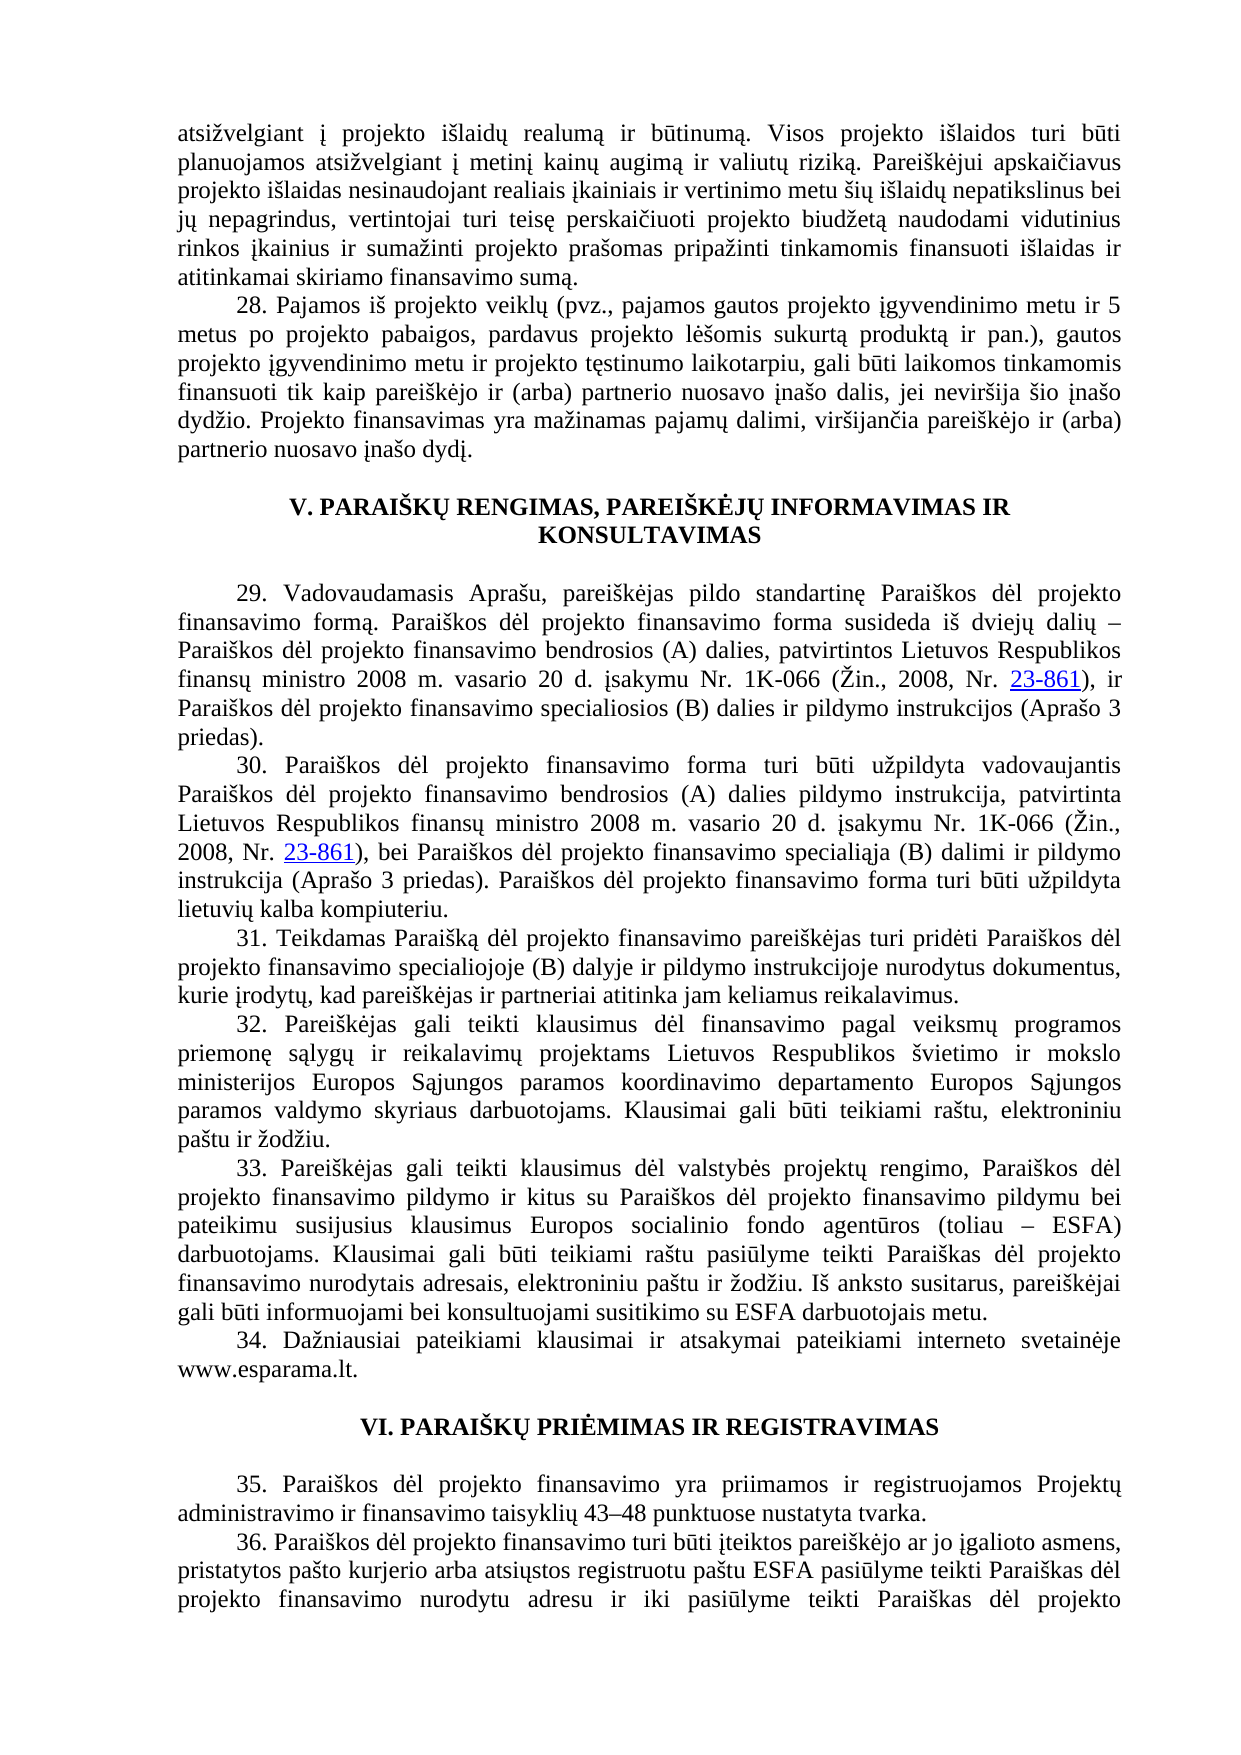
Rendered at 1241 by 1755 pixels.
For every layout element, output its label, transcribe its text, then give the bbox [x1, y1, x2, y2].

text 31. Teikdamas Paraišką dėl projekto finansavimo pareiškėjas turi pridėti Paraiškos dėl projekto finansavimo specialiojoje (B) dalyje ir pildymo instrukcijoje nurodytus dokumentus, kurie įrodytų, kad pareiškėjas ir partneriai atitinka jam keliamus reikalavimus. [177, 923, 1122, 1009]
text VI. PARAIŠKŲ PRIĖMIMAS IR REGISTRAVIMAS [177, 1412, 1122, 1441]
text 29. Vadovaudamasis Aprašu, pareiškėjas pildo standartinę Paraiškos dėl projekto finansavimo formą. Paraiškos dėl projekto finansavimo forma susideda iš dviejų dalių – Paraiškos dėl projekto finansavimo bendrosios (A) dalies, patvirtintos Lietuvos Respublikos finansų ministro 2008 m. vasario 20 d. įsakymu Nr. 1K-066 (Žin., 2008, Nr. 23-861), ir Paraiškos dėl projekto finansavimo specialiosios (B) dalies ir pildymo instrukcijos (Aprašo 3 priedas). [177, 578, 1122, 751]
text 35. Paraiškos dėl projekto finansavimo yra priimamos ir registruojamos Projektų administravimo ir finansavimo taisyklių 43–48 punktuose nustatyta tvarka. [177, 1469, 1122, 1527]
text 33. Pareiškėjas gali teikti klausimus dėl valstybės projektų rengimo, Paraiškos dėl projekto finansavimo pildymo ir kitus su Paraiškos dėl projekto finansavimo pildymu bei pateikimu susijusius klausimus Europos socialinio fondo agentūros (toliau – ESFA) darbuotojams. Klausimai gali būti teikiami raštu pasiūlyme teikti Paraiškas dėl projekto finansavimo nurodytais adresais, elektroniniu paštu ir žodžiu. Iš anksto susitarus, pareiškėjai gali būti informuojami bei konsultuojami susitikimo su ESFA darbuotojais metu. [177, 1153, 1122, 1326]
text 30. Paraiškos dėl projekto finansavimo forma turi būti užpildyta vadovaujantis Paraiškos dėl projekto finansavimo bendrosios (A) dalies pildymo instrukcija, patvirtinta Lietuvos Respublikos finansų ministro 2008 m. vasario 20 d. įsakymu Nr. 1K-066 (Žin., 2008, Nr. 23-861), bei Paraiškos dėl projekto finansavimo specialiąja (B) dalimi ir pildymo instrukcija (Aprašo 3 priedas). Paraiškos dėl projekto finansavimo forma turi būti užpildyta lietuvių kalba kompiuteriu. [177, 751, 1122, 923]
text 32. Pareiškėjas gali teikti klausimus dėl finansavimo pagal veiksmų programos priemonę sąlygų ir reikalavimų projektams Lietuvos Respublikos švietimo ir mokslo ministerijos Europos Sąjungos paramos koordinavimo departamento Europos Sąjungos paramos valdymo skyriaus darbuotojams. Klausimai gali būti teikiami raštu, elektroniniu paštu ir žodžiu. [177, 1009, 1122, 1153]
text V. PARAIŠKŲ RENGIMAS, PAREIŠKĖJŲ INFORMAVIMAS IR KONSULTAVIMAS [177, 492, 1122, 549]
text 36. Paraiškos dėl projekto finansavimo turi būti įteiktos pareiškėjo ar jo įgalioto asmens, pristatytos pašto kurjerio arba atsiųstos registruotu paštu ESFA pasiūlyme teikti Paraiškas dėl projekto finansavimo nurodytu adresu ir iki pasiūlyme teikti Paraiškas dėl projekto [177, 1527, 1122, 1613]
text 28. Pajamos iš projekto veiklų (pvz., pajamos gautos projekto įgyvendinimo metu ir 5 metus po projekto pabaigos, pardavus projekto lėšomis sukurtą produktą ir pan.), gautos projekto įgyvendinimo metu ir projekto tęstinumo laikotarpiu, gali būti laikomos tinkamomis finansuoti tik kaip pareiškėjo ir (arba) partnerio nuosavo įnašo dalis, jei neviršija šio įnašo dydžio. Projekto finansavimas yra mažinamas pajamų dalimi, viršijančia pareiškėjo ir (arba) partnerio nuosavo įnašo dydį. [177, 291, 1122, 463]
text 34. Dažniausiai pateikiami klausimai ir atsakymai pateikiami interneto svetainėje www.esparama.lt. [177, 1326, 1122, 1383]
text atsižvelgiant į projekto išlaidų realumą ir būtinumą. Visos projekto išlaidos turi būti planuojamos atsižvelgiant į metinį kainų augimą ir valiutų riziką. Pareiškėjui apskaičiavus projekto išlaidas nesinaudojant realiais įkainiais ir vertinimo metu šių išlaidų nepatikslinus bei jų nepagrindus, vertintojai turi teisę perskaičiuoti projekto biudžetą naudodami vidutinius rinkos įkainius ir sumažinti projekto prašomas pripažinti tinkamomis finansuoti išlaidas ir atitinkamai skiriamo finansavimo sumą. [177, 118, 1122, 291]
